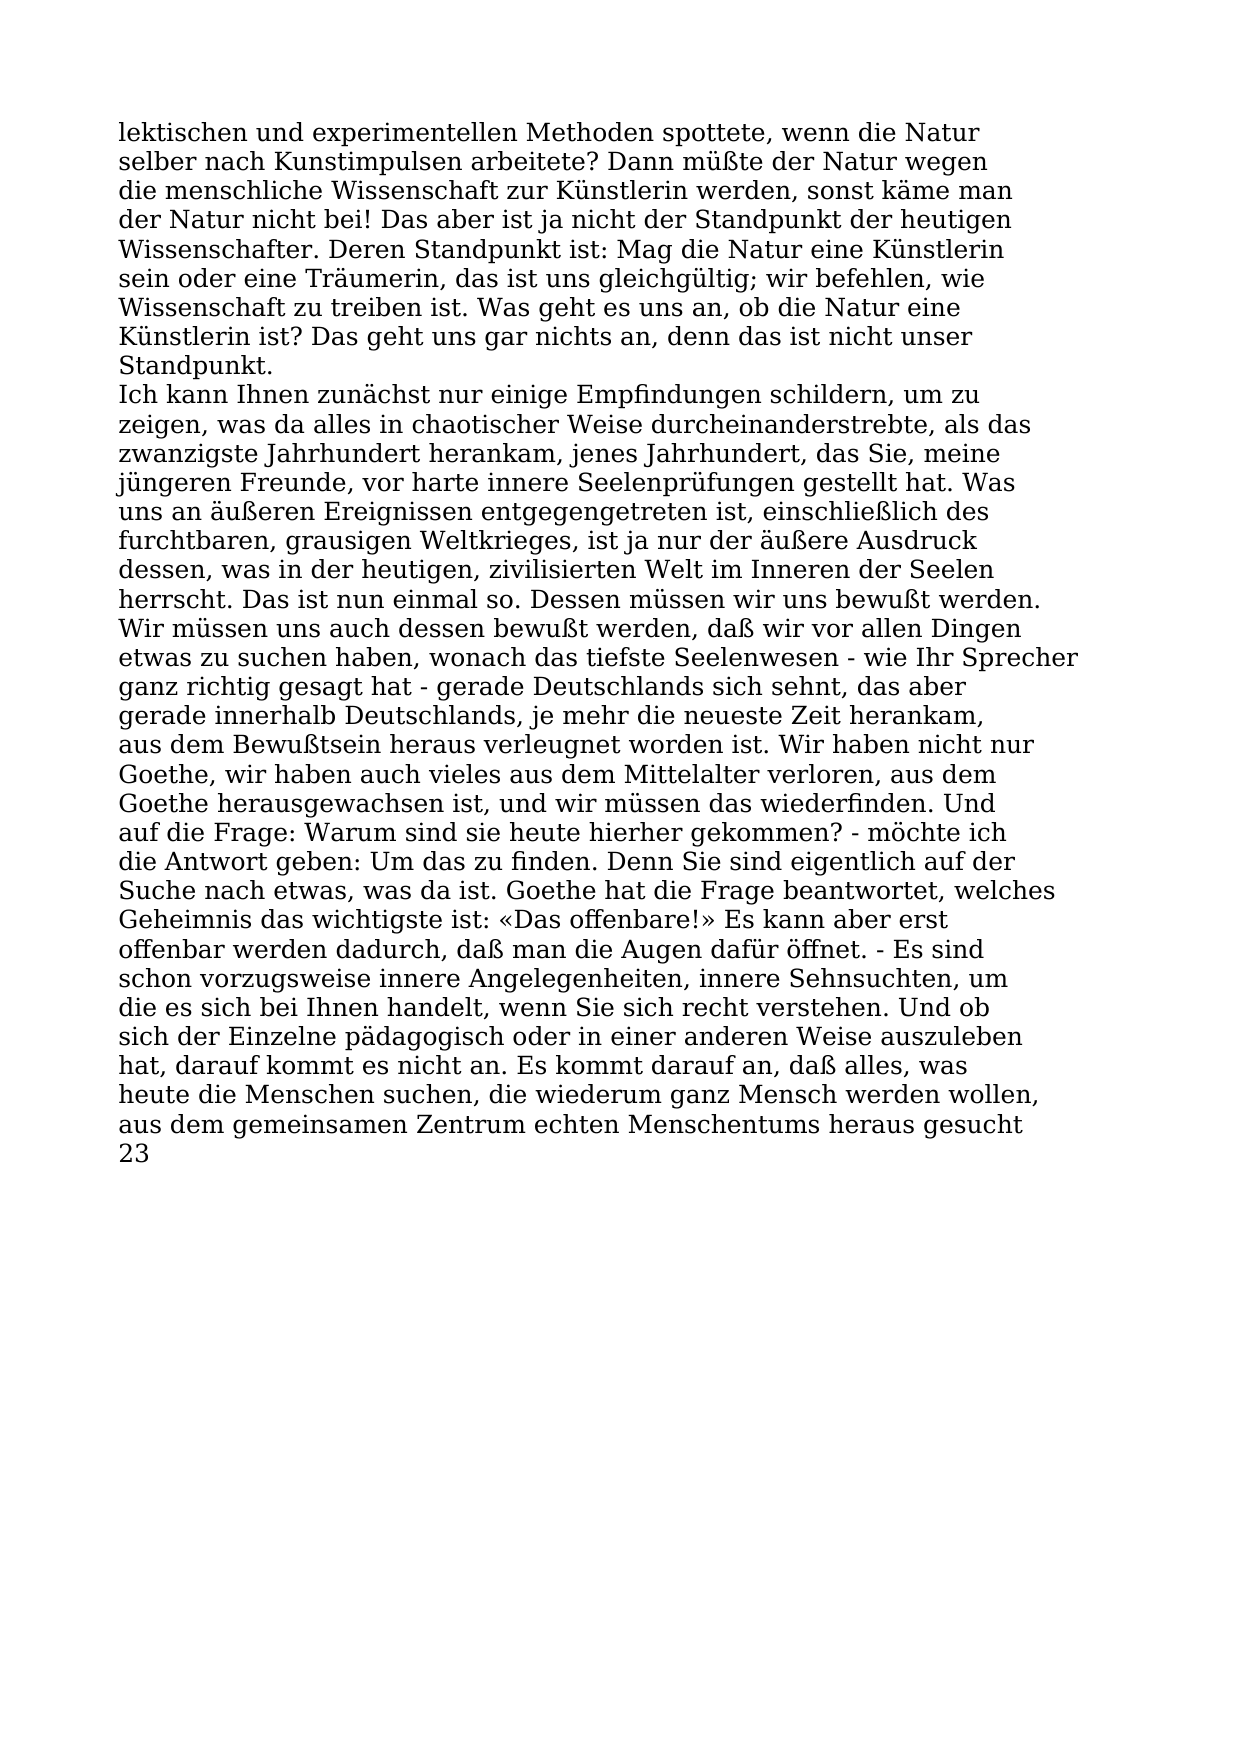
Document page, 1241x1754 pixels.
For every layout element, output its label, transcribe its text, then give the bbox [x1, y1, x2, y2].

text schon vorzugsweise innere Angelegenheiten, innere Sehnsuchten, um [118, 964, 1122, 993]
text Wissenschafter. Deren Standpunkt ist: Mag die Natur eine Künstlerin [118, 235, 1122, 264]
text dessen, was in der heutigen, zivilisierten Welt im Inneren der Seelen [118, 556, 1122, 585]
text etwas zu suchen haben, wonach das tiefste Seelenwesen - wie Ihr Sprecher ganz richtig gesagt hat - gerade Deutschlands sich sehnt, das aber [118, 643, 1122, 701]
text jüngeren Freunde, vor harte innere Seelenprüfungen gestellt hat. Was [118, 468, 1122, 497]
text die es sich bei Ihnen handelt, wenn Sie sich recht verstehen. Und ob [118, 993, 1122, 1022]
text sein oder eine Träumerin, das ist uns gleichgültig; wir befehlen, wie [118, 264, 1122, 293]
text gerade innerhalb Deutschlands, je mehr die neueste Zeit herankam, [118, 701, 1122, 731]
text Wissenschaft zu treiben ist. Was geht es uns an, ob die Natur eine [118, 293, 1122, 322]
text sich der Einzelne pädagogisch oder in einer anderen Weise auszuleben [118, 1022, 1122, 1051]
text Ich kann Ihnen zunächst nur einige Empfindungen schildern, um zu [118, 381, 1122, 410]
text Wir müssen uns auch dessen bewußt werden, daß wir vor allen Dingen [118, 614, 1122, 643]
text selber nach Kunstimpulsen arbeitete? Dann müßte der Natur wegen [118, 147, 1122, 176]
text herrscht. Das ist nun einmal so. Dessen müssen wir uns bewußt werden. [118, 585, 1122, 614]
text Goethe, wir haben auch vieles aus dem Mittelalter verloren, aus dem [118, 760, 1122, 789]
text Goethe herausgewachsen ist, und wir müssen das wiederfinden. Und [118, 789, 1122, 818]
text zwanzigste Jahrhundert herankam, jenes Jahrhundert, das Sie, meine [118, 439, 1122, 468]
text aus dem Bewußtsein heraus verleugnet worden ist. Wir haben nicht nur [118, 731, 1122, 760]
text aus dem gemeinsamen Zentrum echten Menschentums heraus gesucht [118, 1110, 1122, 1139]
text auf die Frage: Warum sind sie heute hierher gekommen? - möchte ich [118, 818, 1122, 847]
text der Natur nicht bei! Das aber ist ja nicht der Standpunkt der heutigen [118, 206, 1122, 235]
text uns an äußeren Ereignissen entgegengetreten ist, einschließlich des [118, 497, 1122, 526]
text Künstlerin ist? Das geht uns gar nichts an, denn das ist nicht unser [118, 322, 1122, 351]
text 23 [118, 1139, 1122, 1168]
text furchtbaren, grausigen Weltkrieges, ist ja nur der äußere Ausdruck [118, 526, 1122, 556]
text die Antwort geben: Um das zu finden. Denn Sie sind eigentlich auf der [118, 847, 1122, 876]
text heute die Menschen suchen, die wiederum ganz Mensch werden wollen, [118, 1081, 1122, 1110]
text die menschliche Wissenschaft zur Künstlerin werden, sonst käme man [118, 176, 1122, 206]
text zeigen, was da alles in chaotischer Weise durcheinanderstrebte, als das [118, 410, 1122, 439]
text Suche nach etwas, was da ist. Goethe hat die Frage beantwortet, welches Geheimnis das wichtigste ist: «Das offenbare!» Es kann aber erst [118, 876, 1122, 935]
text Standpunkt. [118, 351, 1122, 381]
text lektischen und experimentellen Methoden spottete, wenn die Natur [118, 118, 1122, 147]
text hat, darauf kommt es nicht an. Es kommt darauf an, daß alles, was [118, 1051, 1122, 1081]
text offenbar werden dadurch, daß man die Augen dafür öffnet. - Es sind [118, 935, 1122, 964]
